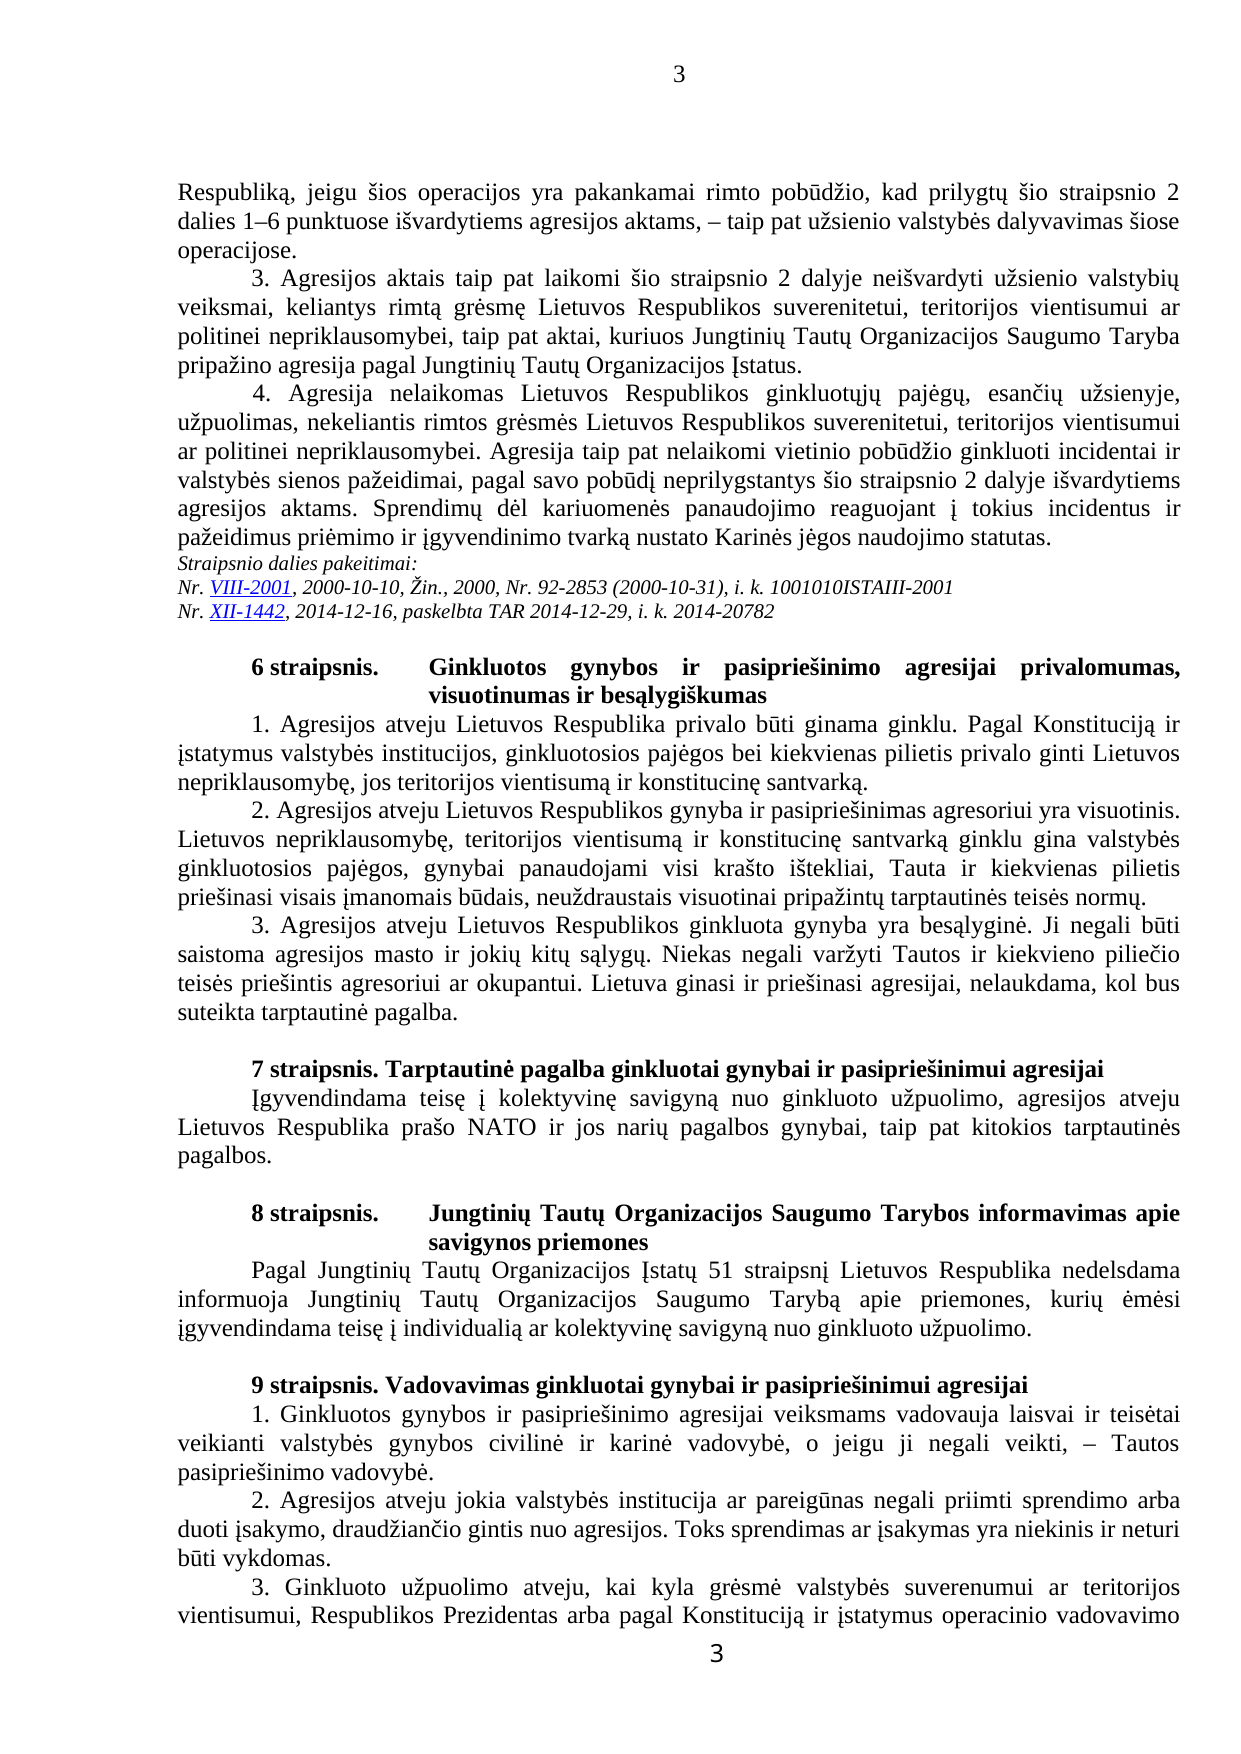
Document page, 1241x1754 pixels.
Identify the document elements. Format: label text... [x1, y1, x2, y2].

text Nr. VIII-2001, 2000-10-10, Žin., 2000, Nr. 92-2853 (2000-10-31), i. k. 1001010ISTAIII-2001 [177, 575, 1181, 599]
text 1. Agresijos atveju Lietuvos Respublika privalo būti ginama ginklu. Pagal Konstituciją ir įstatymus valstybės institucijos, ginkluotosios pajėgos bei kiekvienas pilietis privalo ginti Lietuvos nepriklausomybę, jos teritorijos vientisumą ir konstitucinę santvarką. [177, 709, 1181, 796]
text Nr. XII-1442, 2014-12-16, paskelbta TAR 2014-12-29, i. k. 2014-20782 [177, 599, 1181, 623]
text Įgyvendindama teisę į kolektyvinę savigyną nuo ginkluoto užpuolimo, agresijos atveju Lietuvos Respublika prašo NATO ir jos narių pagalbos gynybai, taip pat kitokios tarptautinės pagalbos. [177, 1083, 1181, 1169]
text 8 straipsnis. Jungtinių Tautų Organizacijos Saugumo Tarybos informavimas apie savigynos priemones [251, 1198, 1181, 1256]
text 7 straipsnis. Tarptautinė pagalba ginkluotai gynybai ir pasipriešinimui agresijai [177, 1054, 1181, 1083]
text 4. Agresija nelaikomas Lietuvos Respublikos ginkluotųjų pajėgų, esančių užsienyje, užpuolimas, nekeliantis rimtos grėsmės Lietuvos Respublikos suverenitetui, teritorijos vientisumui ar politinei nepriklausomybei. Agresija taip pat nelaikomi vietinio pobūdžio ginkluoti incidentai ir valstybės sienos pažeidimai, pagal savo pobūdį neprilygstantys šio straipsnio 2 dalyje išvardytiems agresijos aktams. Sprendimų dėl kariuomenės panaudojimo reaguojant į tokius incidentus ir pažeidimus priėmimo ir įgyvendinimo tvarką nustato Karinės jėgos naudojimo statutas. [177, 378, 1181, 551]
text 3. Agresijos atveju Lietuvos Respublikos ginkluota gynyba yra besąlyginė. Ji negali būti saistoma agresijos masto ir jokių kitų sąlygų. Niekas negali varžyti Tautos ir kiekvieno piliečio teisės priešintis agresoriui ar okupantui. Lietuva ginasi ir priešinasi agresijai, nelaukdama, kol bus suteikta tarptautinė pagalba. [177, 911, 1181, 1026]
text 2. Agresijos atveju jokia valstybės institucija ar pareigūnas negali priimti sprendimo arba duoti įsakymo, draudžiančio gintis nuo agresijos. Toks sprendimas ar įsakymas yra niekinis ir neturi būti vykdomas. [177, 1486, 1181, 1572]
text 6 straipsnis. Ginkluotos gynybos ir pasipriešinimo agresijai privalomumas, visuotinumas ir besąlygiškumas [251, 652, 1181, 709]
text 3. Ginkluoto užpuolimo atveju, kai kyla grėsmė valstybės suverenumui ar teritorijos vientisumui, Respublikos Prezidentas arba pagal Konstituciją ir įstatymus operacinio vadovavimo [177, 1572, 1181, 1629]
text 9 straipsnis. Vadovavimas ginkluotai gynybai ir pasipriešinimui agresijai [177, 1371, 1181, 1399]
text 2. Agresijos atveju Lietuvos Respublikos gynyba ir pasipriešinimas agresoriui yra visuotinis. Lietuvos nepriklausomybę, teritorijos vientisumą ir konstitucinę santvarką ginklu gina valstybės ginkluotosios pajėgos, gynybai panaudojami visi krašto ištekliai, Tauta ir kiekvienas pilietis priešinasi visais įmanomais būdais, neuždraustais visuotinai pripažintų tarptautinės teisės normų. [177, 796, 1181, 911]
text 3. Agresijos aktais taip pat laikomi šio straipsnio 2 dalyje neišvardyti užsienio valstybių veiksmai, keliantys rimtą grėsmę Lietuvos Respublikos suverenitetui, teritorijos vientisumui ar politinei nepriklausomybei, taip pat aktai, kuriuos Jungtinių Tautų Organizacijos Saugumo Taryba pripažino agresija pagal Jungtinių Tautų Organizacijos Įstatus. [177, 263, 1181, 378]
text Pagal Jungtinių Tautų Organizacijos Įstatų 51 straipsnį Lietuvos Respublika nedelsdama informuoja Jungtinių Tautų Organizacijos Saugumo Tarybą apie priemones, kurių ėmėsi įgyvendindama teisę į individualią ar kolektyvinę savigyną nuo ginkluoto užpuolimo. [177, 1256, 1181, 1342]
text Respubliką, jeigu šios operacijos yra pakankamai rimto pobūdžio, kad prilygtų šio straipsnio 2 dalies 1–6 punktuose išvardytiems agresijos aktams, – taip pat užsienio valstybės dalyvavimas šiose operacijose. [177, 177, 1181, 263]
text Straipsnio dalies pakeitimai: [177, 551, 1181, 575]
text 1. Ginkluotos gynybos ir pasipriešinimo agresijai veiksmams vadovauja laisvai ir teisėtai veikianti valstybės gynybos civilinė ir karinė vadovybė, o jeigu ji negali veikti, – Tautos pasipriešinimo vadovybė. [177, 1399, 1181, 1486]
